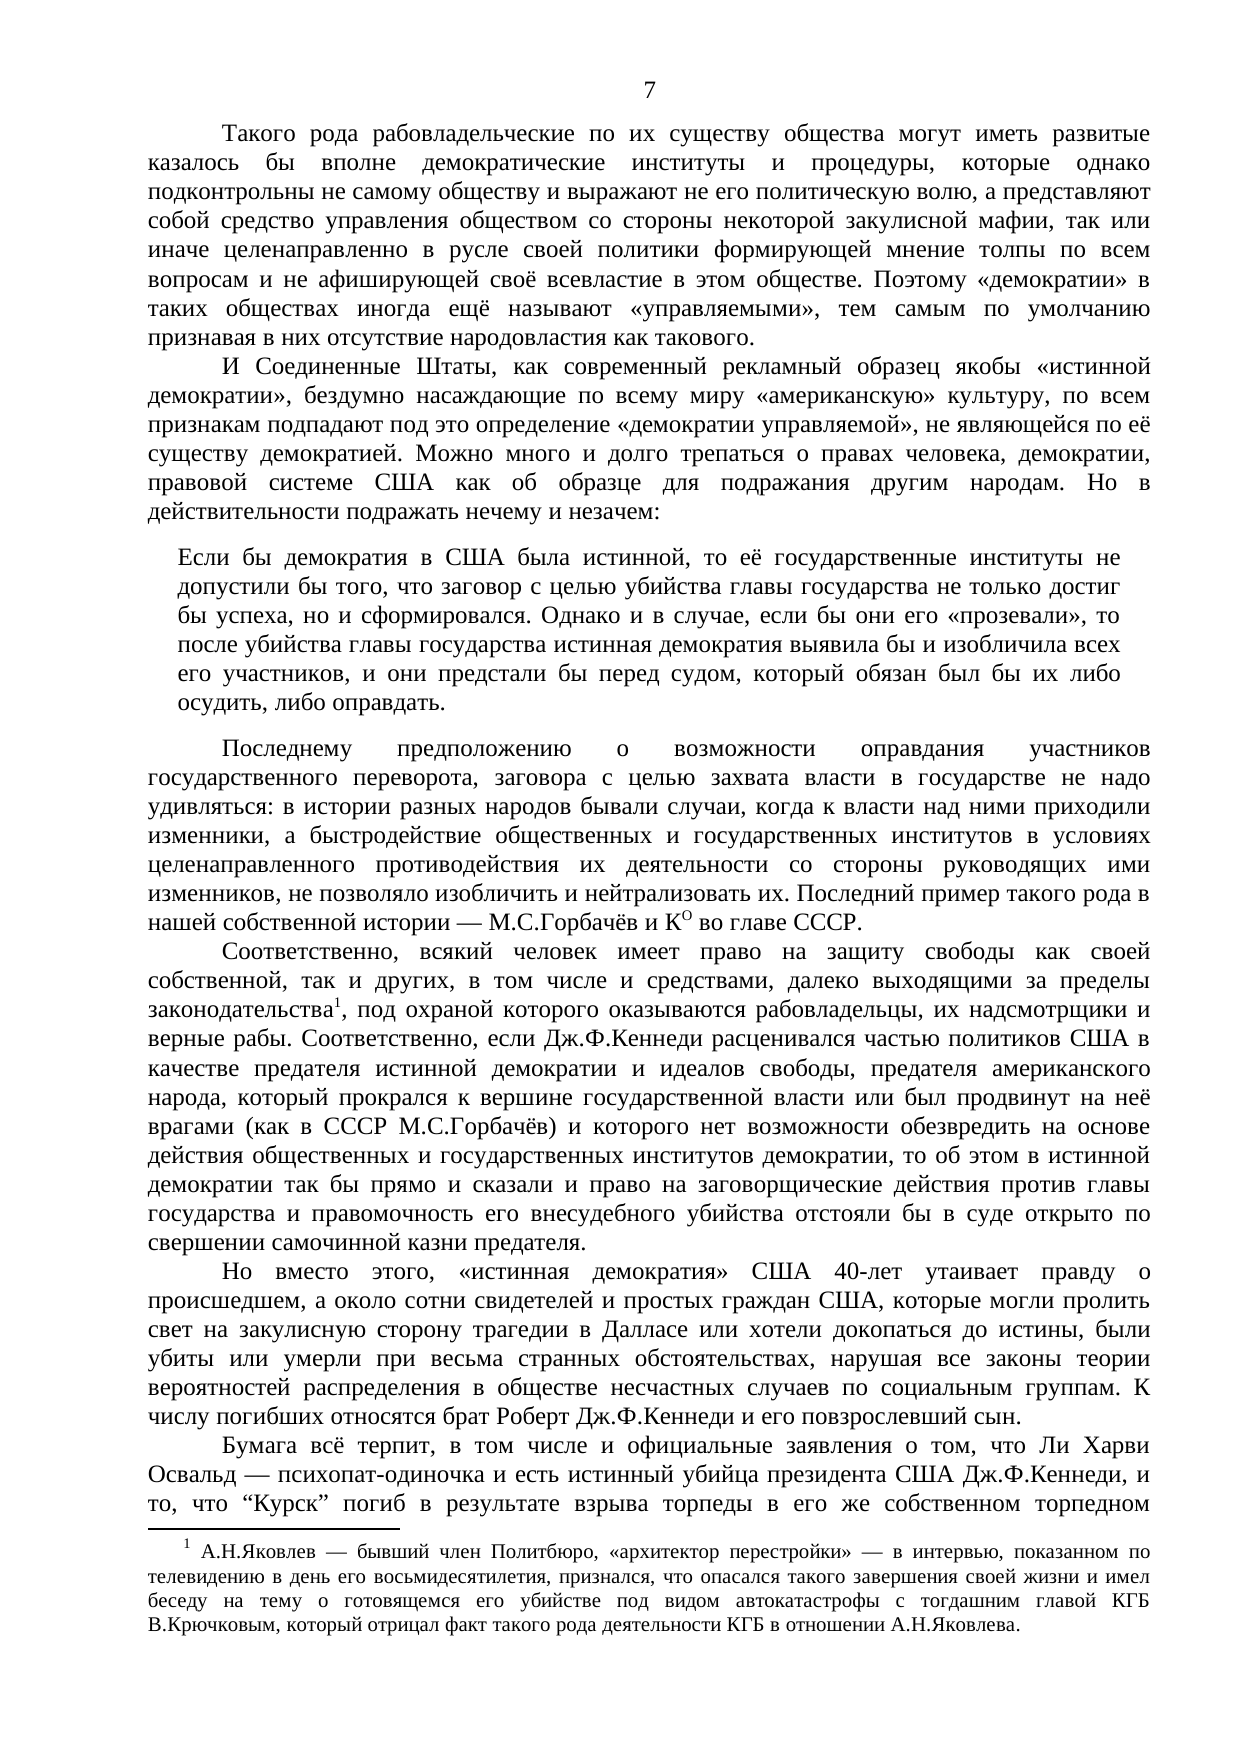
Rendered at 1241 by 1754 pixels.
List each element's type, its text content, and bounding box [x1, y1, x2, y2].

text Такого рода рабовладельческие по их существу общества могут иметь развитые казалось бы вполне демократические институты и процедуры, которые однако подконтрольны не самому обществу и выражают не его политическую волю, а представляют собой средство управления обществом со стороны некоторой закулисной мафии, так или иначе целенаправленно в русле своей политики формирующей мнение толпы по всем вопросам и не афиширующей своё всевластие в этом обществе. Поэтому «демократии» в таких обществах иногда ещё называют «управляемыми», тем самым по умолчанию признавая в них отсутствие народовластия как такового. [148, 118, 1152, 351]
text И Соединенные Штаты, как современный рекламный образец якобы «истинной демократии», бездумно насаждающие по всему миру «американскую» культуру, по всем признакам подпадают под это определение «демократии управляемой», не являющейся по её существу демократией. Можно много и долго трепаться о правах человека, демократии, правовой системе США как об образце для подражания другим народам. Но в действительности подражать нечему и незачем: [148, 351, 1152, 525]
text Но вместо этого, «истинная демократия» США 40-лет утаивает правду о происшедшем, а около сотни свидетелей и простых граждан США, которые могли пролить свет на закулисную сторону трагедии в Далласе или хотели докопаться до истины, были убиты или умерли при весьма странных обстоятельствах, нарушая все законы теории вероятностей распределения в обществе несчастных случаев по социальным группам. К числу погибших относятся брат Роберт Дж.Ф.Кеннеди и его повзрослевший сын. [148, 1256, 1152, 1430]
text Бумага всё терпит, в том числе и официальные заявления о том, что Ли Харви Освальд — психопат-одиночка и есть истинный убийца президента США Дж.Ф.Кеннеди, и то, что “Курск” погиб в результате взрыва торпеды в его же собственном торпедном [148, 1430, 1152, 1517]
text Соответственно, всякий человек имеет право на защиту свободы как своей собственной, так и других, в том числе и средствами, далеко выходящими за пределы законодательства, под охраной которого оказываются рабовладельцы, их надсмотрщики и верные рабы. Соответственно, если Дж.Ф.Кеннеди расценивался частью политиков США в качестве предателя истинной демократии и идеалов свободы, предателя американского народа, который прокрался к вершине государственной власти или был продвинут на неё врагами (как в СССР М.С.Горбачёв) и которого нет возможности обезвредить на основе действия общественных и государственных институтов демократии, то об этом в истинной демократии так бы прямо и сказали и право на заговорщические действия против главы государства и правомочность его внесудебного убийства отстояли бы в суде открыто по свершении самочинной казни предателя. [148, 936, 1152, 1256]
text Если бы демократия в США была истинной, то её государственные институты не допустили бы того, что заговор с целью убийства главы государства не только достиг бы успеха, но и сформировался. Однако и в случае, если бы они его «прозевали», то после убийства главы государства истинная демократия выявила бы и изобличила всех его участников, и они предстали бы перед судом, который обязан был бы их либо осудить, либо оправдать. [177, 542, 1122, 716]
text А.Н.Яковлев — бывший член Политбюро, «архитектор перестройки» — в интервью, показанном по телевидению в день его восьмидесятилетия, признался, что опасался такого завершения своей жизни и имел беседу на тему о готовящемся его убийстве под видом автокатастрофы с тогдашним главой КГБ В.Крючковым, который отрицал факт такого рода деятельности КГБ в отношении А.Н.Яковлева. [148, 1534, 1152, 1636]
text Последнему предположению о возможности оправдания участников государственного переворота, заговора с целью захвата власти в государстве не надо удивляться: в истории разных народов бывали случаи, когда к власти над ними приходили изменники, а быстродействие общественных и государственных институтов в условиях целенаправленного противодействия их деятельности со стороны руководящих ими изменников, не позволяло изобличить и нейтрализовать их. Последний пример такого рода в нашей собственной истории — М.С.Горбачёв и КО во главе СССР. [148, 733, 1152, 936]
